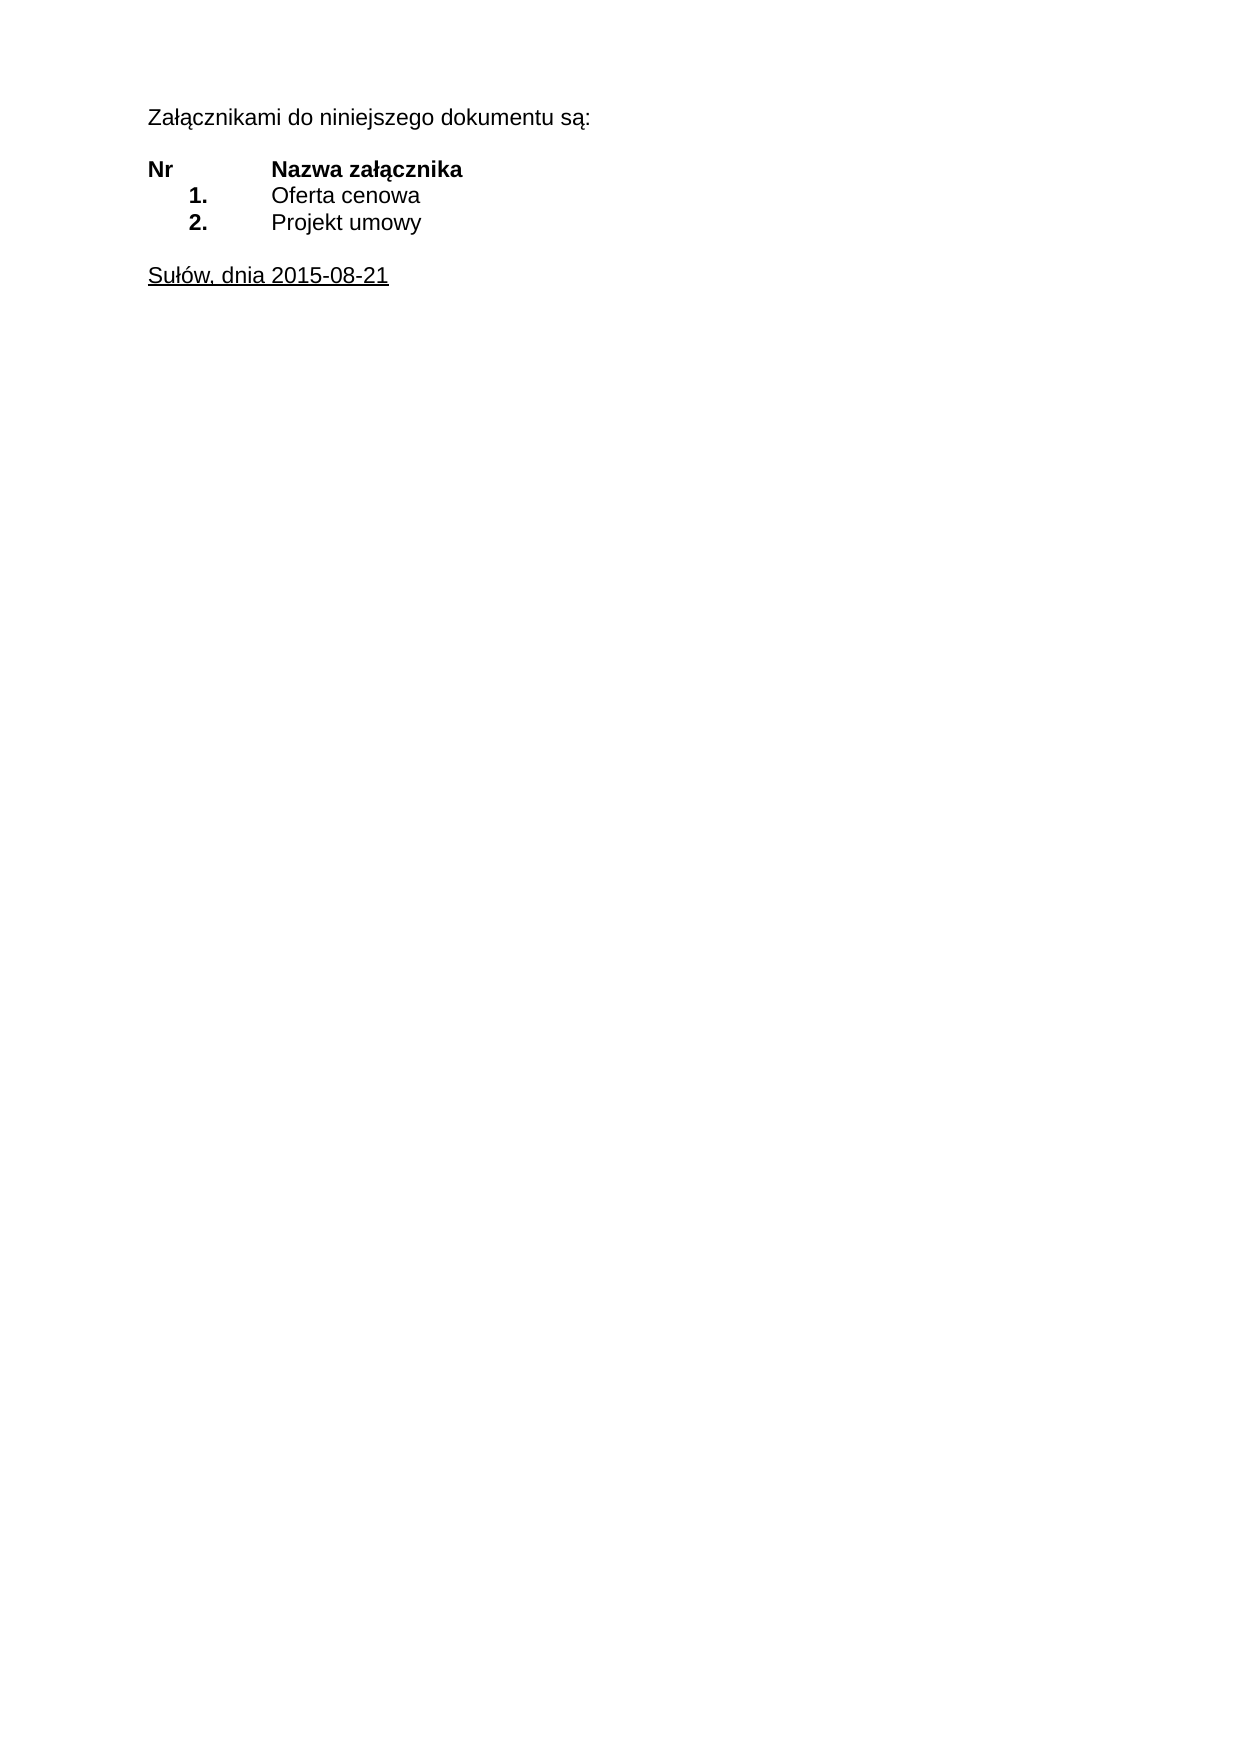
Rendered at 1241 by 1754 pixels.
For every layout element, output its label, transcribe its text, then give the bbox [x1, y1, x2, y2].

table_cell Projekt umowy [260, 209, 1096, 235]
table_header Nr [136, 156, 260, 182]
text Załącznikami do niniejszego dokumentu są: [148, 103, 1092, 130]
table_header Nazwa załącznika [260, 156, 1096, 182]
table_cell 2. [136, 209, 260, 235]
text Sułów, dnia 2015-08-21 [148, 262, 1092, 288]
table_cell 1. [136, 183, 260, 209]
table_cell Oferta cenowa [260, 183, 1096, 209]
